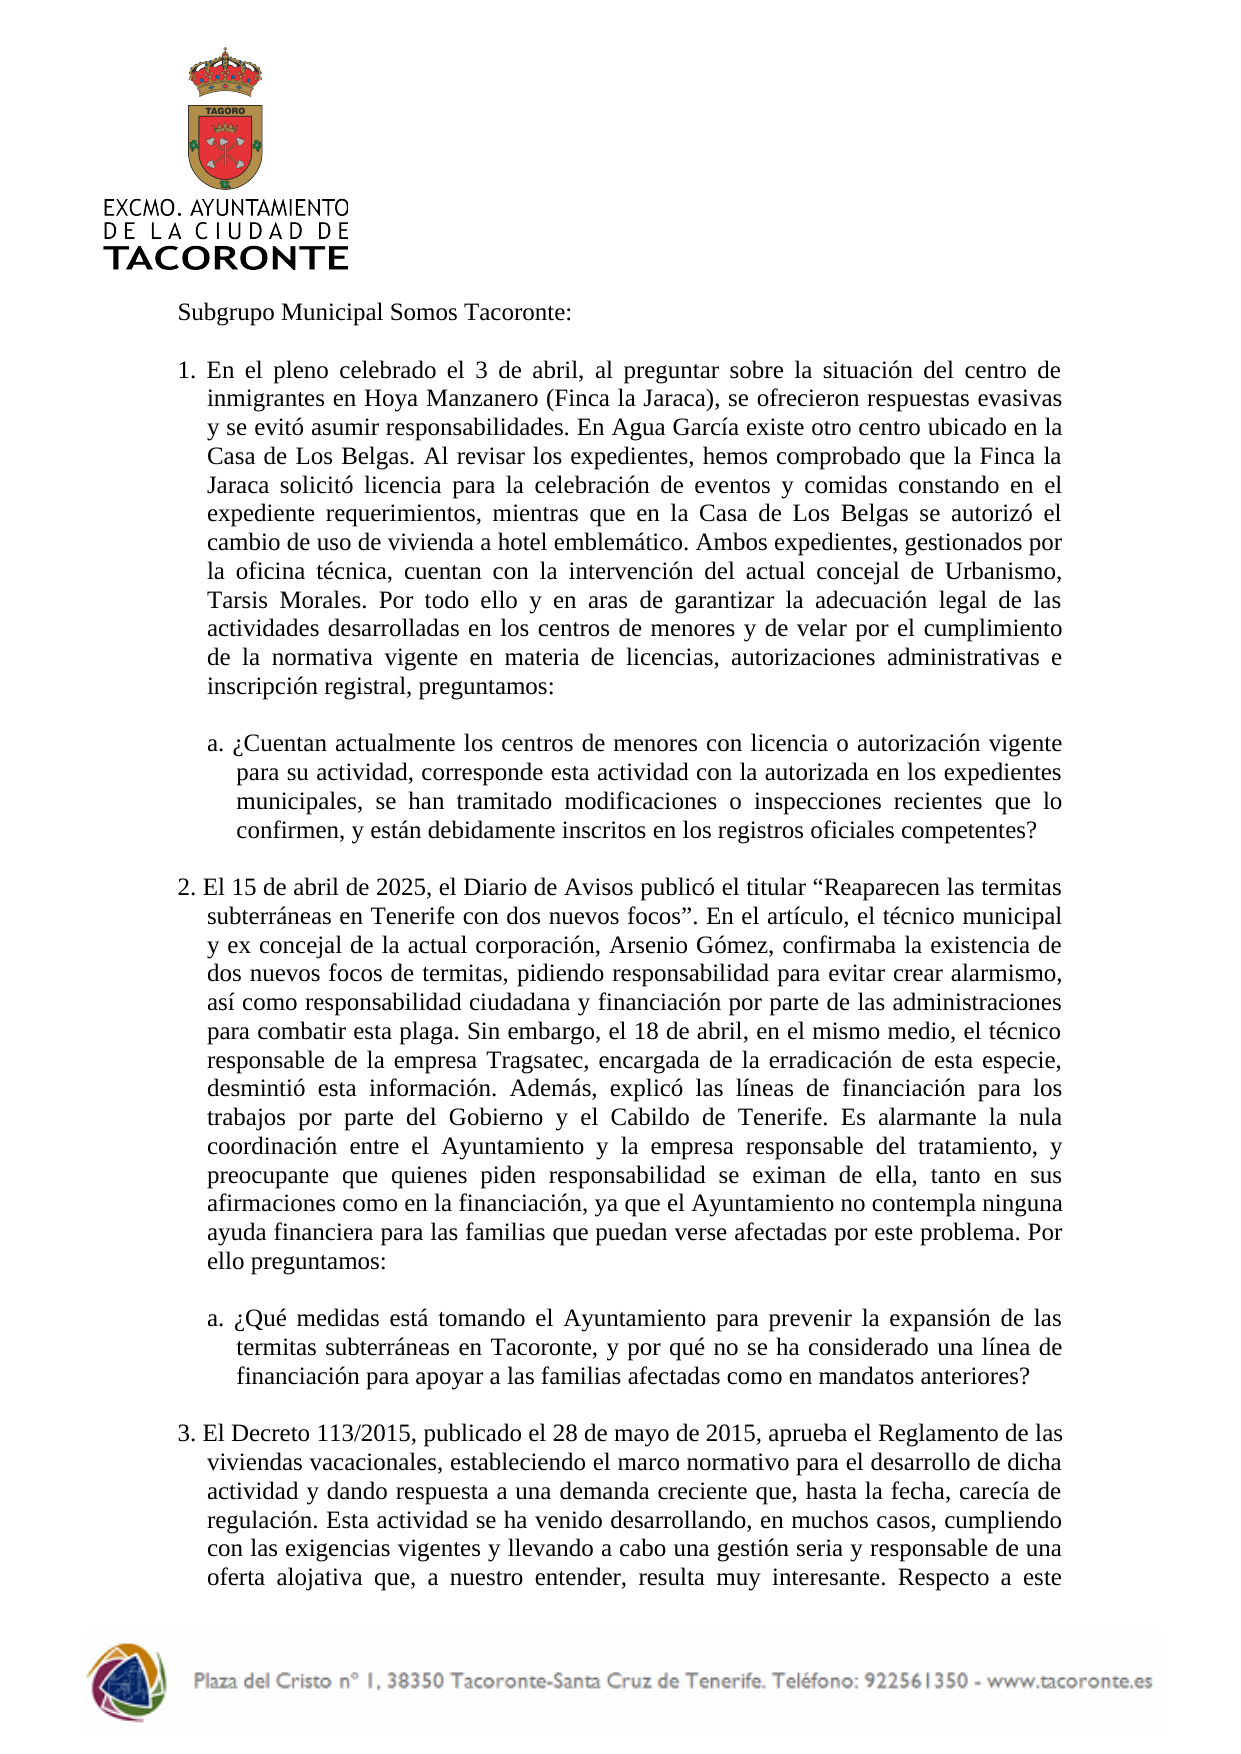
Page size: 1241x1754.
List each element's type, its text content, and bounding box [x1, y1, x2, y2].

picture [103, 47, 348, 270]
text 3. El Decreto 113/2015, publicado el 28 de mayo de 2015, aprueba el Reglamento de las viviendas vacacionales, estableciendo el marco normativo para el desarrollo de dicha actividad y dando respuesta a una demanda creciente que, hasta la fecha, carecía de regulación. Esta actividad se ha venido desarrollando, en muchos casos, cumpliendo con las exigencias vigentes y llevando a cabo una gestión seria y responsable de una oferta alojativa que, a nuestro entender, resulta muy interesante. Respecto a este [177, 1418, 1063, 1591]
text a. ¿Qué medidas está tomando el Ayuntamiento para prevenir la expansión de las termitas subterráneas en Tacoronte, y por qué no se ha considerado una línea de financiación para apoyar a las familias afectadas como en mandatos anteriores? [207, 1303, 1063, 1390]
text 2. El 15 de abril de 2025, el Diario de Avisos publicó el titular “Reaparecen las termitas subterráneas en Tenerife con dos nuevos focos”. En el artículo, el técnico municipal y ex concejal de la actual corporación, Arsenio Gómez, confirmaba la existencia de dos nuevos focos de termitas, pidiendo responsabilidad para evitar crear alarmismo, así como responsabilidad ciudadana y financiación por parte de las administraciones para combatir esta plaga. Sin embargo, el 18 de abril, en el mismo medio, el técnico responsable de la empresa Tragsatec, encargada de la erradicación de esta especie, desmintió esta información. Además, explicó las líneas de financiación para los trabajos por parte del Gobierno y el Cabildo de Tenerife. Es alarmante la nula coordinación entre el Ayuntamiento y la empresa responsable del tratamiento, y preocupante que quienes piden responsabilidad se eximan de ella, tanto en sus afirmaciones como en la financiación, ya que el Ayuntamiento no contempla ninguna ayuda financiera para las familias que puedan verse afectadas por este problema. Por ello preguntamos: [177, 872, 1063, 1275]
picture [80, 1630, 1163, 1737]
text Subgrupo Municipal Somos Tacoronte: [177, 297, 1063, 326]
text 1. En el pleno celebrado el 3 de abril, al preguntar sobre la situación del centro de inmigrantes en Hoya Manzanero (Finca la Jaraca), se ofrecieron respuestas evasivas y se evitó asumir responsabilidades. En Agua García existe otro centro ubicado en la Casa de Los Belgas. Al revisar los expedientes, hemos comprobado que la Finca la Jaraca solicitó licencia para la celebración de eventos y comidas constando en el expediente requerimientos, mientras que en la Casa de Los Belgas se autorizó el cambio de uso de vivienda a hotel emblemático. Ambos expedientes, gestionados por la oficina técnica, cuentan con la intervención del actual concejal de Urbanismo, Tarsis Morales. Por todo ello y en aras de garantizar la adecuación legal de las actividades desarrolladas en los centros de menores y de velar por el cumplimiento de la normativa vigente en materia de licencias, autorizaciones administrativas e inscripción registral, preguntamos: [177, 355, 1063, 700]
text a. ¿Cuentan actualmente los centros de menores con licencia o autorización vigente para su actividad, corresponde esta actividad con la autorizada en los expedientes municipales, se han tramitado modificaciones o inspecciones recientes que lo confirmen, y están debidamente inscritos en los registros oficiales competentes? [207, 728, 1063, 843]
